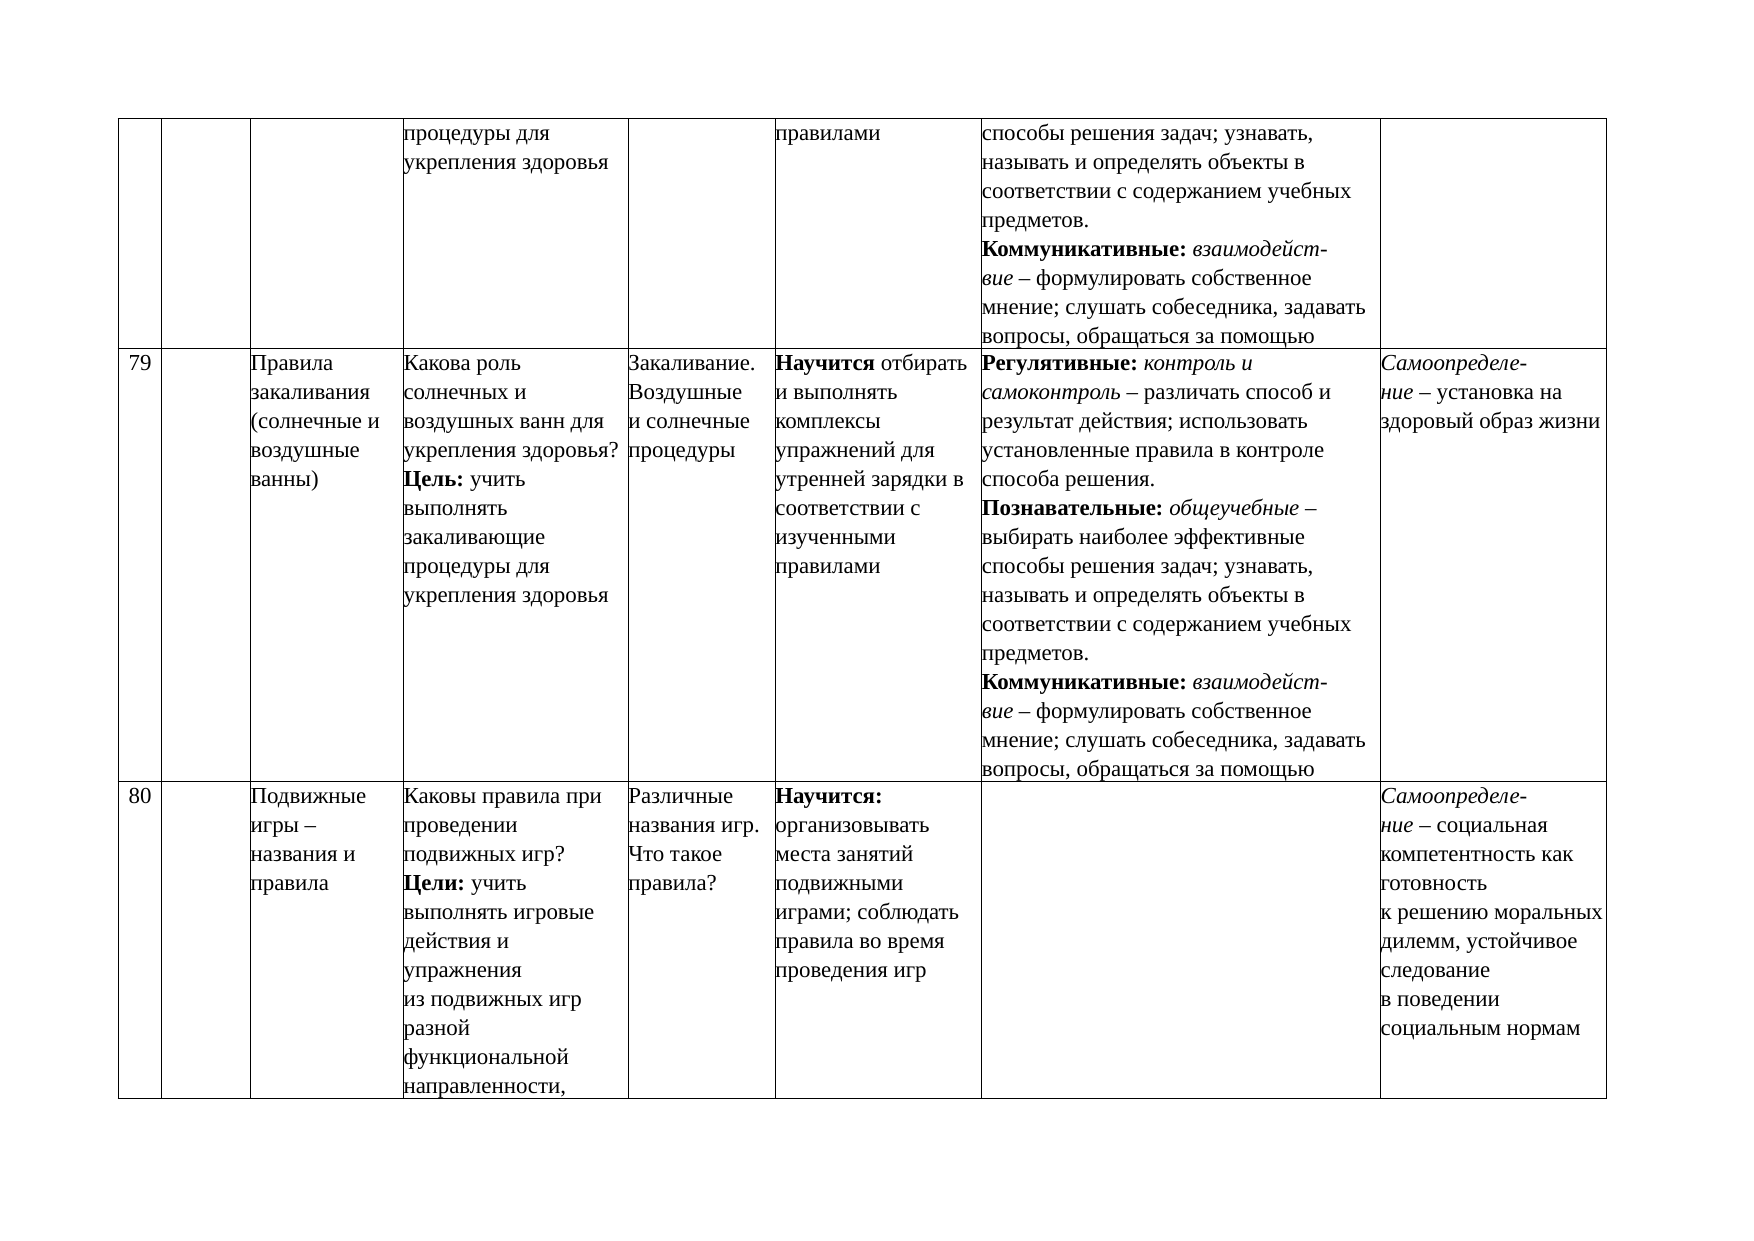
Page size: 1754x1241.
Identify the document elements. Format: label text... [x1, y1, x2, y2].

table_cell [1381, 119, 1606, 348]
table_cell 79 [119, 349, 161, 781]
table_cell Различные названия игр. Что такое правила? [629, 782, 775, 1098]
table_cell [162, 782, 250, 1098]
table_cell [162, 119, 250, 348]
table_cell Научится: организовывать места занятий подвижными играми; соблюдать правила во время проведения игр [776, 782, 981, 1098]
table_cell [1607, 118, 1614, 348]
table_cell [1607, 348, 1614, 781]
table_cell [629, 119, 775, 348]
table_cell Самоопределе- ние – социальная компетентность как готовность к решению моральных дилемм, устойчивое следование в поведении социальным нормам [1381, 782, 1606, 1098]
table_cell [1614, 118, 1621, 348]
table_cell [1607, 781, 1614, 1098]
table_cell [1614, 348, 1621, 781]
table_cell Самоопределе- ние – установка на здоровый образ жизни [1381, 349, 1606, 781]
table_cell Регулятивные: контроль и самоконтроль – различать способ и результат действия; использовать установленные правила в контроле способа решения. Познавательные: общеучебные – выбирать наиболее эффективные способы решения задач; узнавать, называть и определять объекты в соответствии с содержанием учебных предметов. Коммуникативные: взаимодейст- вие – формулировать собственное мнение; слушать собеседника, задавать вопросы, обращаться за помощью [982, 349, 1380, 781]
table_cell [982, 782, 1380, 1098]
table_cell [251, 119, 403, 348]
table_cell Подвижные игры – названия и правила [251, 782, 403, 1098]
table_cell правилами [776, 119, 981, 348]
table_cell [119, 119, 161, 348]
table_cell Каковы правила при проведении подвижных игр? Цели: учить выполнять игровые действия и упражнения из подвижных игр разной функциональной направленности, [404, 782, 628, 1098]
table_cell Какова роль солнечных и воздушных ванн для укрепления здоровья? Цель: учить выполнять закаливающие процедуры для укрепления здоровья [404, 349, 628, 781]
table_cell Правила закаливания (солнечные и воздушные ванны) [251, 349, 403, 781]
table_cell способы решения задач; узнавать, называть и определять объекты в соответствии с содержанием учебных предметов. Коммуникативные: взаимодейст- вие – формулировать собственное мнение; слушать собеседника, задавать вопросы, обращаться за помощью [982, 119, 1380, 348]
table_cell 80 [119, 782, 161, 1098]
table_cell [1614, 781, 1621, 1098]
table_cell Закаливание. Воздушные и солнечные процедуры [629, 349, 775, 781]
table_cell [162, 349, 250, 781]
table_cell процедуры для укрепления здоровья [404, 119, 628, 348]
table_cell Научится отбирать и выполнять комплексы упражнений для утренней зарядки в соответствии с изученными правилами [776, 349, 981, 781]
